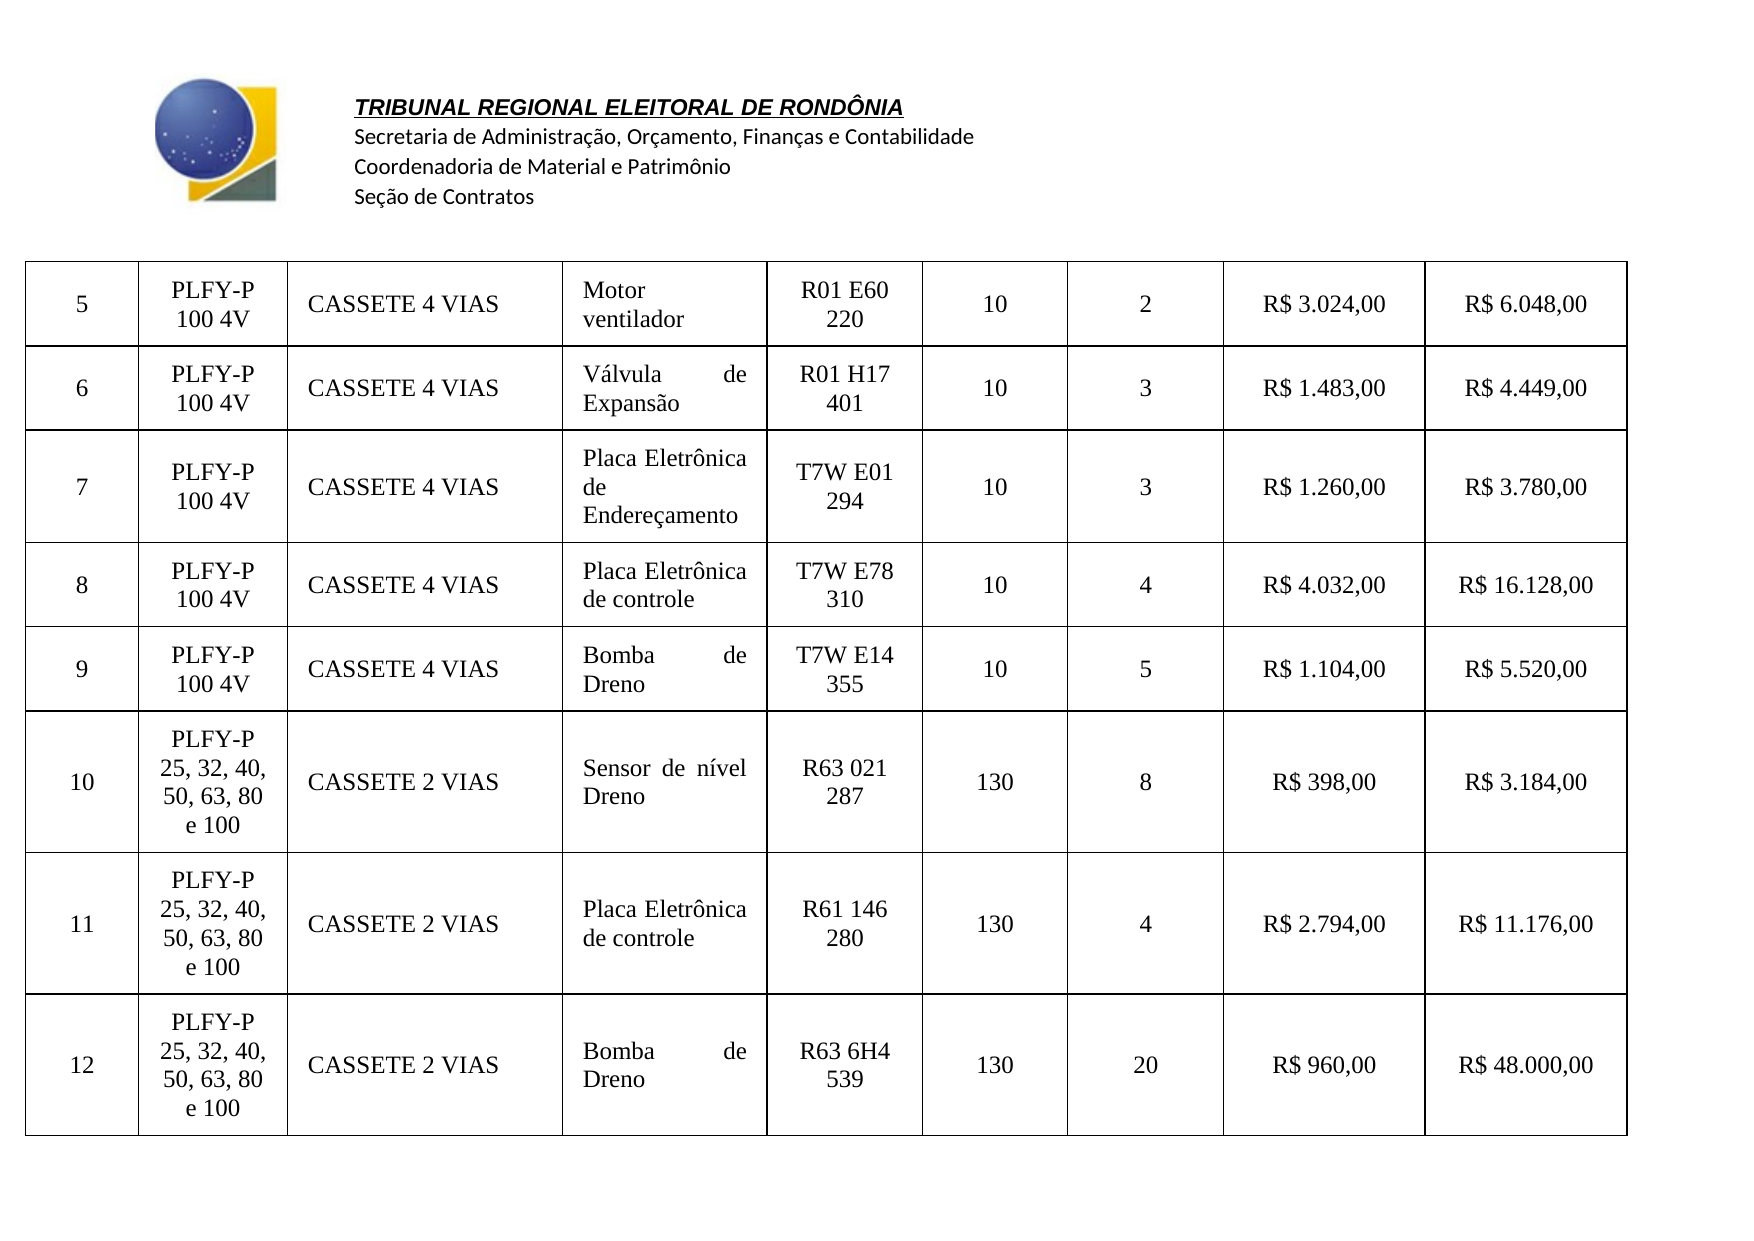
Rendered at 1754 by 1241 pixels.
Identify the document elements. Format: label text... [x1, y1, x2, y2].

table_cell 10 [923, 543, 1067, 626]
table_cell R$ 16.128,00 [1426, 543, 1626, 626]
table_cell Bomba de Dreno [563, 627, 766, 710]
table_cell PLFY-P 25, 32, 40, 50, 63, 80 e 100 [139, 995, 287, 1134]
table_cell R63 021 287 [768, 712, 922, 851]
table_cell 11 [26, 853, 138, 993]
table_cell 3 [1068, 431, 1223, 542]
table_cell 130 [923, 853, 1067, 993]
table_cell Motor ventilador [563, 262, 766, 345]
table_cell Placa Eletrônica de controle [563, 853, 766, 993]
table_cell 8 [26, 543, 138, 626]
table_cell 12 [26, 995, 138, 1134]
table_cell R$ 398,00 [1224, 712, 1424, 851]
table_cell CASSETE 4 VIAS [288, 347, 562, 429]
table_cell R$ 2.794,00 [1224, 853, 1424, 993]
table_cell R$ 11.176,00 [1426, 853, 1626, 993]
table_cell Válvula de Expansão [563, 347, 766, 429]
table_cell R$ 1.104,00 [1224, 627, 1424, 710]
table_cell R$ 3.780,00 [1426, 431, 1626, 542]
table_cell 2 [1068, 262, 1223, 345]
table_cell R63 6H4 539 [768, 995, 922, 1134]
table_cell Bomba de Dreno [563, 995, 766, 1134]
table_cell Placa Eletrônica de controle [563, 543, 766, 626]
table_cell 10 [923, 627, 1067, 710]
table_cell CASSETE 4 VIAS [288, 262, 562, 345]
table_cell Sensor de nível Dreno [563, 712, 766, 851]
table_cell 5 [1068, 627, 1223, 710]
table_cell R$ 1.483,00 [1224, 347, 1424, 429]
table_cell 130 [923, 712, 1067, 851]
table_cell 10 [923, 431, 1067, 542]
table_cell PLFY-P 25, 32, 40, 50, 63, 80 e 100 [139, 712, 287, 851]
table_cell CASSETE 2 VIAS [288, 712, 562, 851]
table_cell R$ 4.449,00 [1426, 347, 1626, 429]
table_cell R$ 5.520,00 [1426, 627, 1626, 710]
table_cell CASSETE 4 VIAS [288, 627, 562, 710]
table_cell 10 [26, 712, 138, 851]
table_cell PLFY-P 100 4V [139, 262, 287, 345]
table_cell R$ 960,00 [1224, 995, 1424, 1134]
table_cell 20 [1068, 995, 1223, 1134]
table_cell CASSETE 2 VIAS [288, 995, 562, 1134]
table_cell PLFY-P 100 4V [139, 431, 287, 542]
table_cell R01 E60 220 [768, 262, 922, 345]
table_cell CASSETE 4 VIAS [288, 431, 562, 542]
table_cell R$ 6.048,00 [1426, 262, 1626, 345]
table_cell 3 [1068, 347, 1223, 429]
table_cell R$ 1.260,00 [1224, 431, 1424, 542]
table_cell PLFY-P 100 4V [139, 347, 287, 429]
table_cell R61 146 280 [768, 853, 922, 993]
table_cell CASSETE 4 VIAS [288, 543, 562, 626]
table_cell PLFY-P 100 4V [139, 627, 287, 710]
table_cell 10 [923, 262, 1067, 345]
table_cell PLFY-P 100 4V [139, 543, 287, 626]
table_cell 6 [26, 347, 138, 429]
table_cell T7W E78 310 [768, 543, 922, 626]
table_cell 9 [26, 627, 138, 710]
table_cell R$ 48.000,00 [1426, 995, 1626, 1134]
table_cell PLFY-P 25, 32, 40, 50, 63, 80 e 100 [139, 853, 287, 993]
table_cell 130 [923, 995, 1067, 1134]
table_cell R01 H17 401 [768, 347, 922, 429]
table_cell Placa Eletrônica de Endereçamento [563, 431, 766, 542]
table_cell R$ 3.184,00 [1426, 712, 1626, 851]
table_cell 4 [1068, 853, 1223, 993]
table_cell 5 [26, 262, 138, 345]
table_cell 8 [1068, 712, 1223, 851]
table_cell R$ 3.024,00 [1224, 262, 1424, 345]
table_cell R$ 4.032,00 [1224, 543, 1424, 626]
table_cell 4 [1068, 543, 1223, 626]
table_cell T7W E14 355 [768, 627, 922, 710]
table_cell T7W E01 294 [768, 431, 922, 542]
table_cell CASSETE 2 VIAS [288, 853, 562, 993]
table_cell 7 [26, 431, 138, 542]
table_cell 10 [923, 347, 1067, 429]
